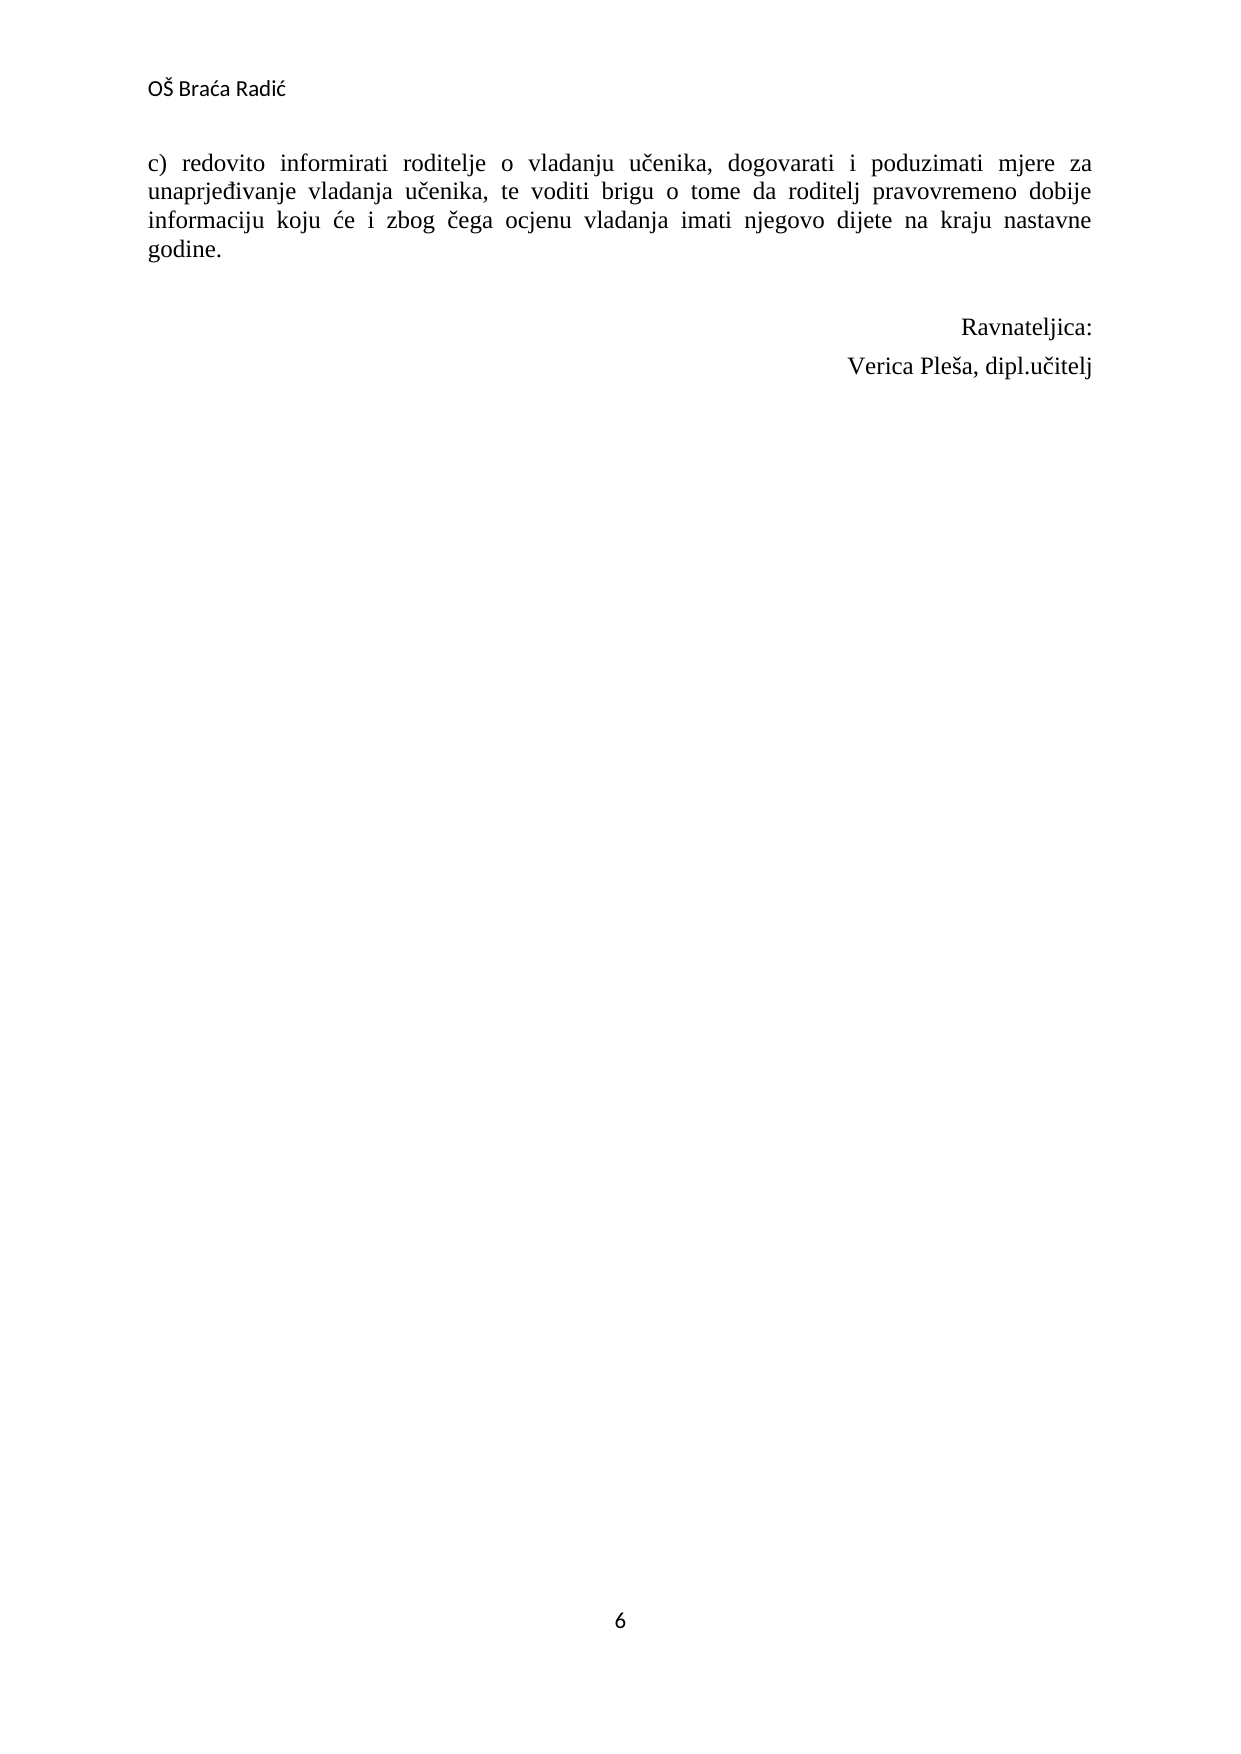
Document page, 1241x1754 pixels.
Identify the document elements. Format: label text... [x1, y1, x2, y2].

text Ravnateljica: [148, 312, 1093, 341]
text Verica Pleša, dipl.učitelj [148, 351, 1093, 380]
text c) redovito informirati roditelje o vladanju učenika, dogovarati i poduzimati mjere za unaprjeđivanje vladanja učenika, te voditi brigu o tome da roditelj pravovremeno dobije informaciju koju će i zbog čega ocjenu vladanja imati njegovo dijete na kraju nastavne godine. [148, 148, 1093, 263]
